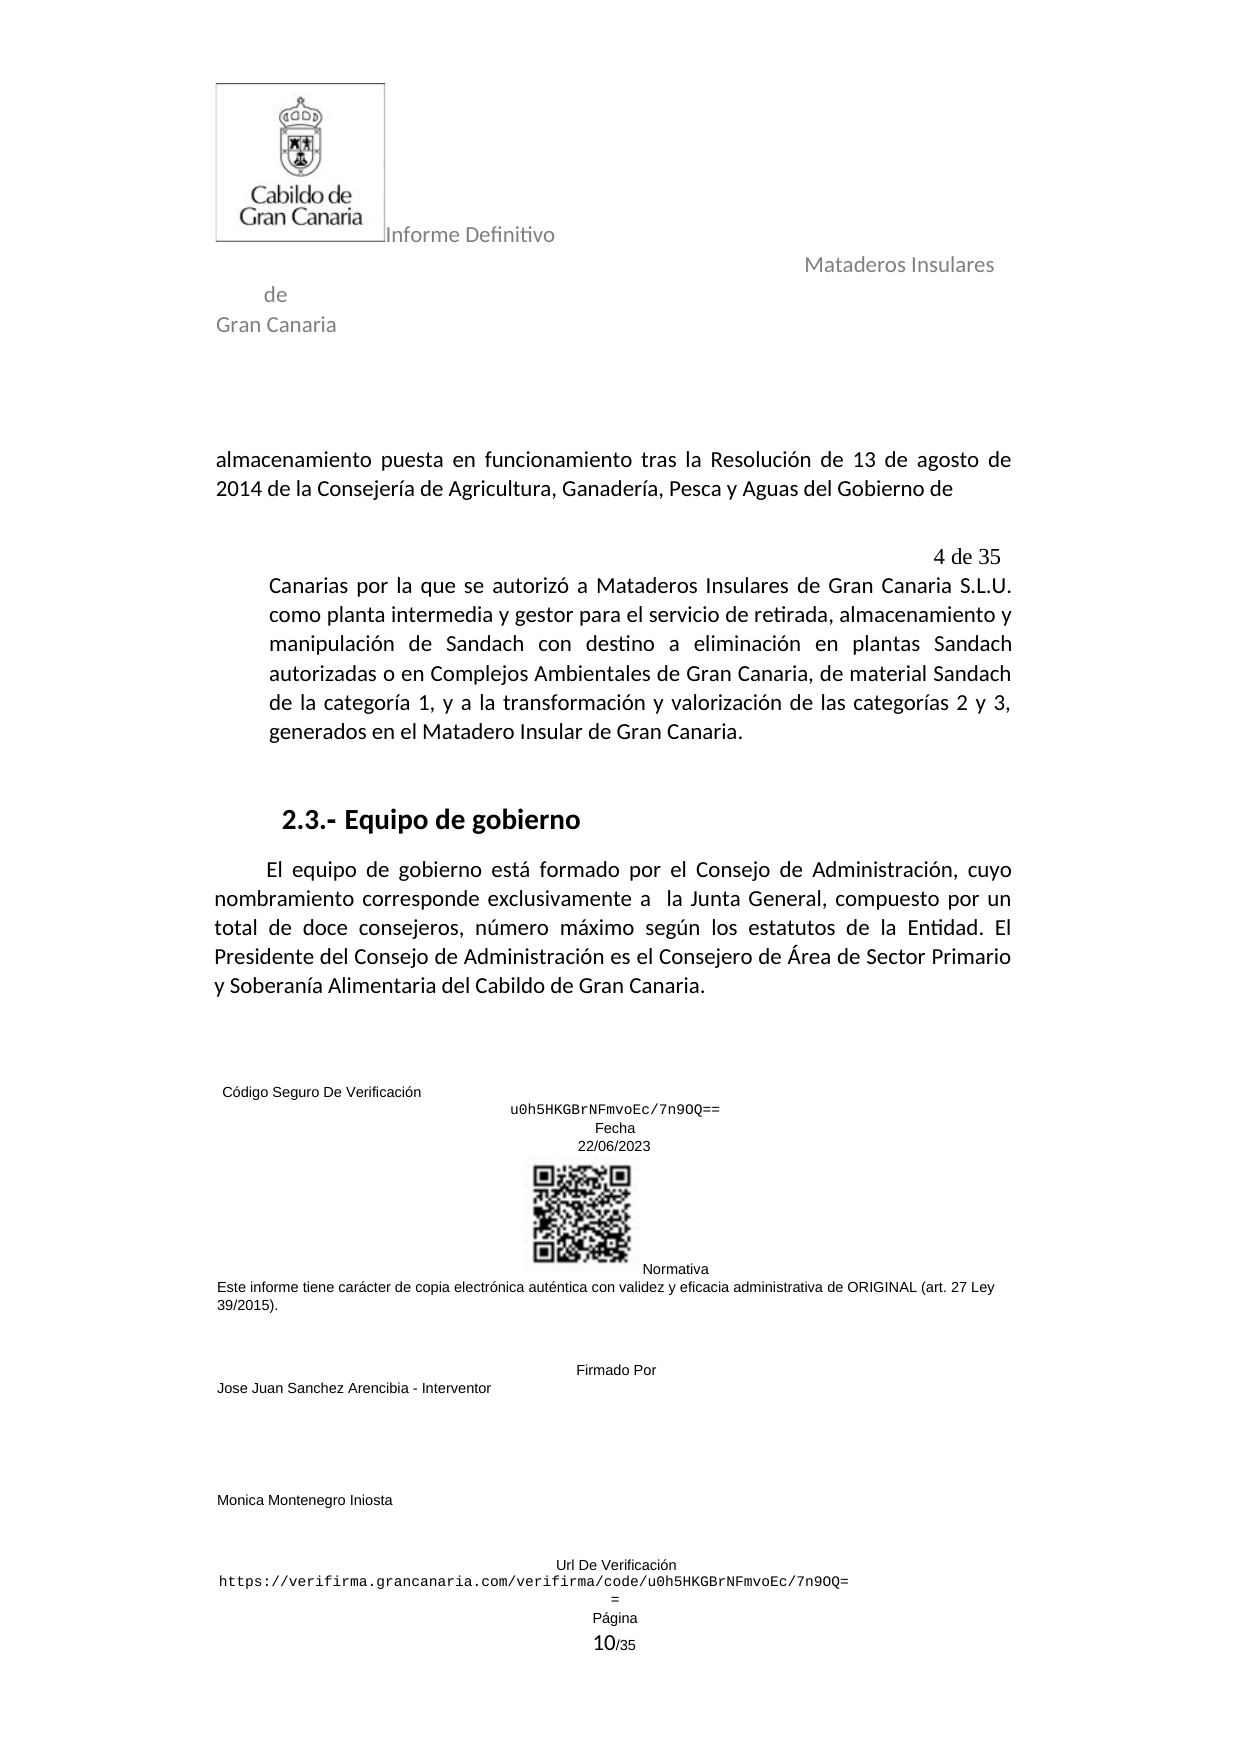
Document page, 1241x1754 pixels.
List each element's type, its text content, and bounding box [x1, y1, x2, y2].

text El equipo de gobierno está formado por el Consejo de Administración, cuyo nombramiento corresponde exclusivamente a la Junta General, compuesto por un total de doce consejeros, número máximo según los estatutos de la Entidad. El Presidente del Consejo de Administración es el Consejero de Área de Sector Primario y Soberanía Alimentaria del Cabildo de Gran Canaria. [214, 855, 1013, 999]
list almacenamiento puesta en funcionamiento tras la Resolución de 13 de agosto de 2014 de la Consejería de Agricultura, Ganadería, Pesca y Aguas del Gobierno de [182, 445, 1013, 502]
text 4 de 35 [216, 543, 1012, 569]
picture [215, 83, 386, 242]
subtitle 2.3.‐ Equipo de gobierno [282, 801, 1017, 837]
text Canarias por la que se autorizó a Mataderos Insulares de Gran Canaria S.L.U. como planta intermedia y gestor para el servicio de retirada, almacenamiento y manipulación de Sandach con destino a eliminación en plantas Sandach autorizadas o en Complejos Ambientales de Gran Canaria, de material Sandach de la categoría 1, y a la transformación y valorización de las categorías 2 y 3, generados en el Matadero Insular de Gran Canaria. [269, 571, 1013, 745]
picture [523, 1155, 643, 1275]
